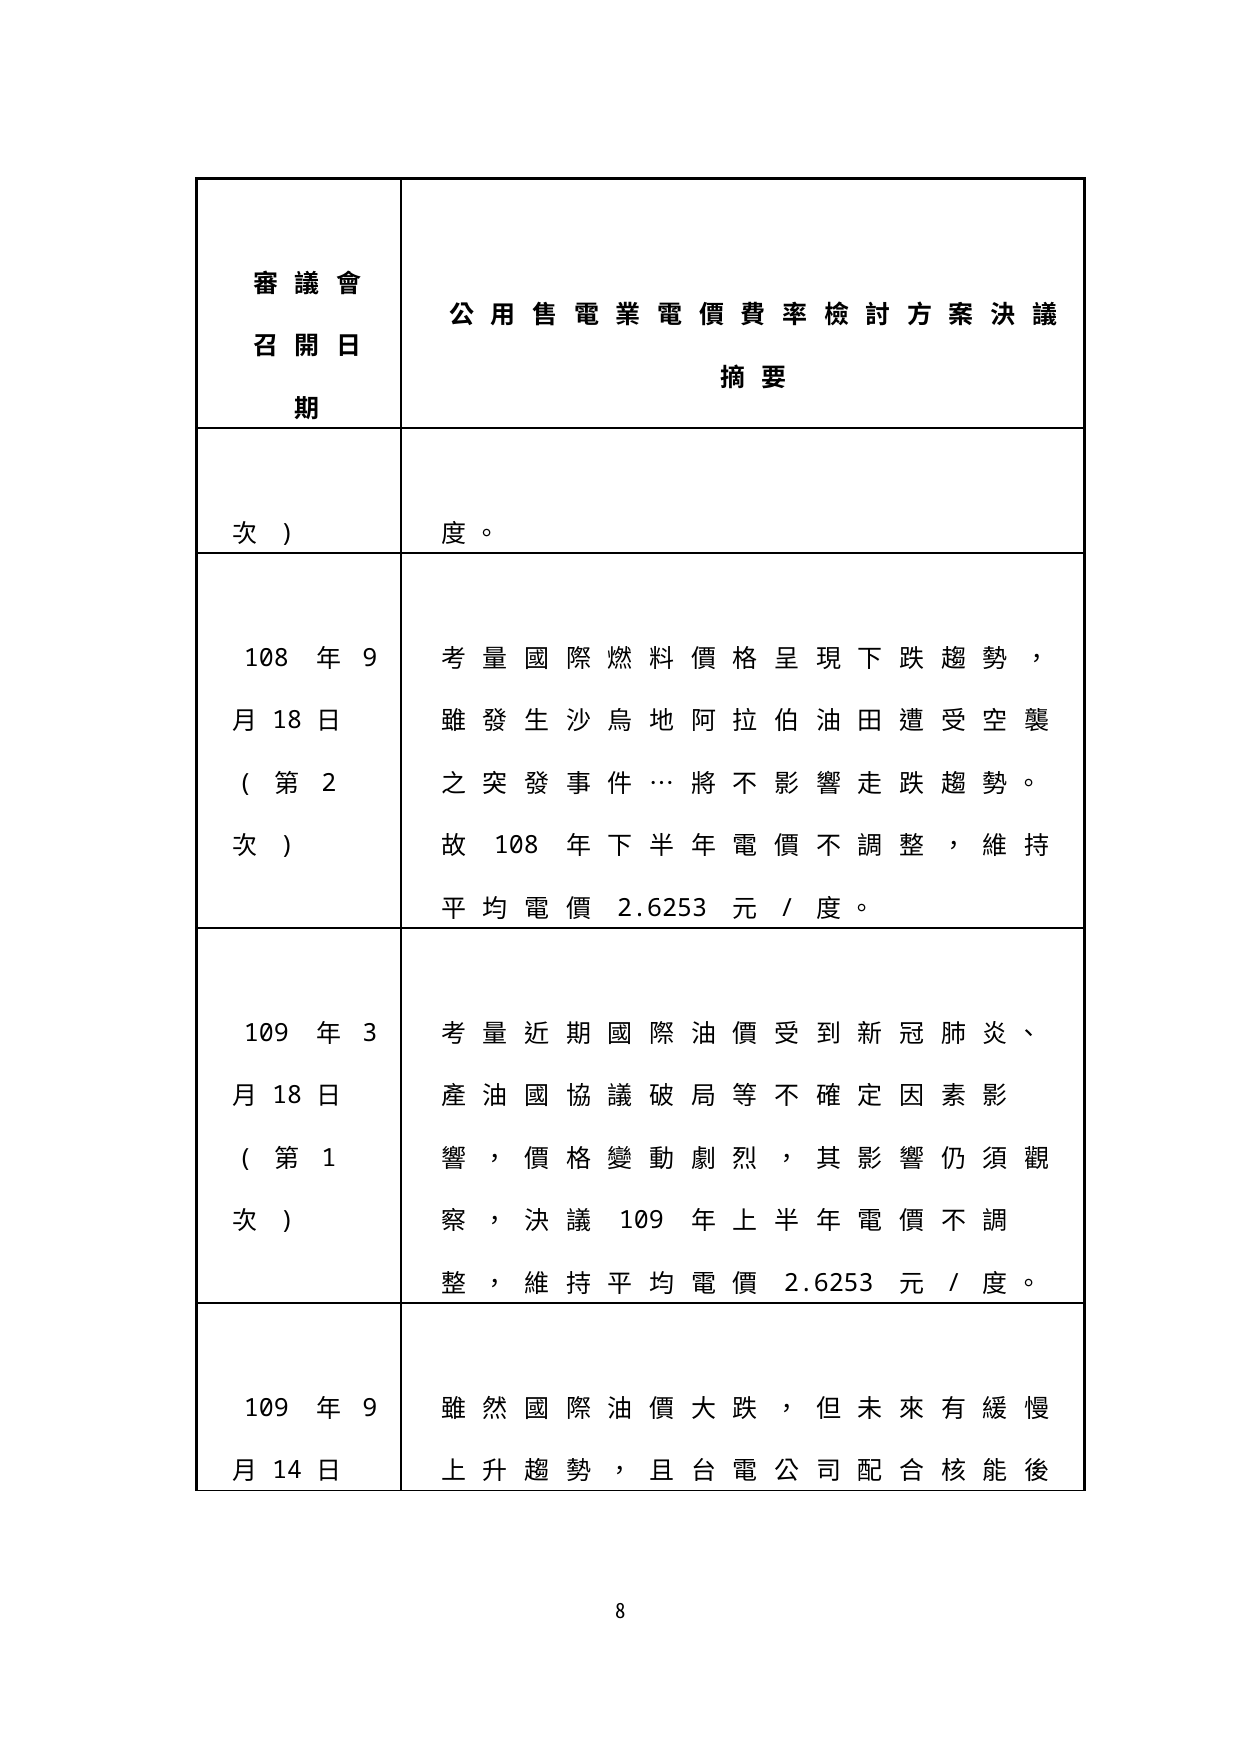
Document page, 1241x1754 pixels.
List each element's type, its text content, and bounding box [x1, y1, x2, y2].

table_cell 度。 [402, 429, 1083, 552]
table_cell 次) [198, 429, 400, 552]
table_header 審議會召開日期 [198, 180, 400, 427]
table_cell 考量國際燃料價格呈現下跌趨勢，雖發生沙烏地阿拉伯油田遭受空襲之突發事件…將不影響走跌趨勢。故108年下半年電價不調整，維持平均電價2.6253元/度。 [402, 554, 1083, 927]
table_cell 108年9月18日 (第2次) [198, 554, 400, 927]
table_header 公用售電業電價費率檢討方案決議摘要 [402, 180, 1083, 427]
table_cell 109年9月14日 [198, 1304, 400, 1490]
table_cell 109年3月18日(第1次) [198, 929, 400, 1302]
table_cell 考量近期國際油價受到新冠肺炎、產油國協議破局等不確定因素影響，價格變動劇烈，其影響仍須觀察，決議109年上半年電價不調整，維持平均電價2.6253元/度。 [402, 929, 1083, 1302]
table_cell 雖然國際油價大跌，但未來有緩慢上升趨勢，且台電公司配合核能後 [402, 1304, 1083, 1490]
